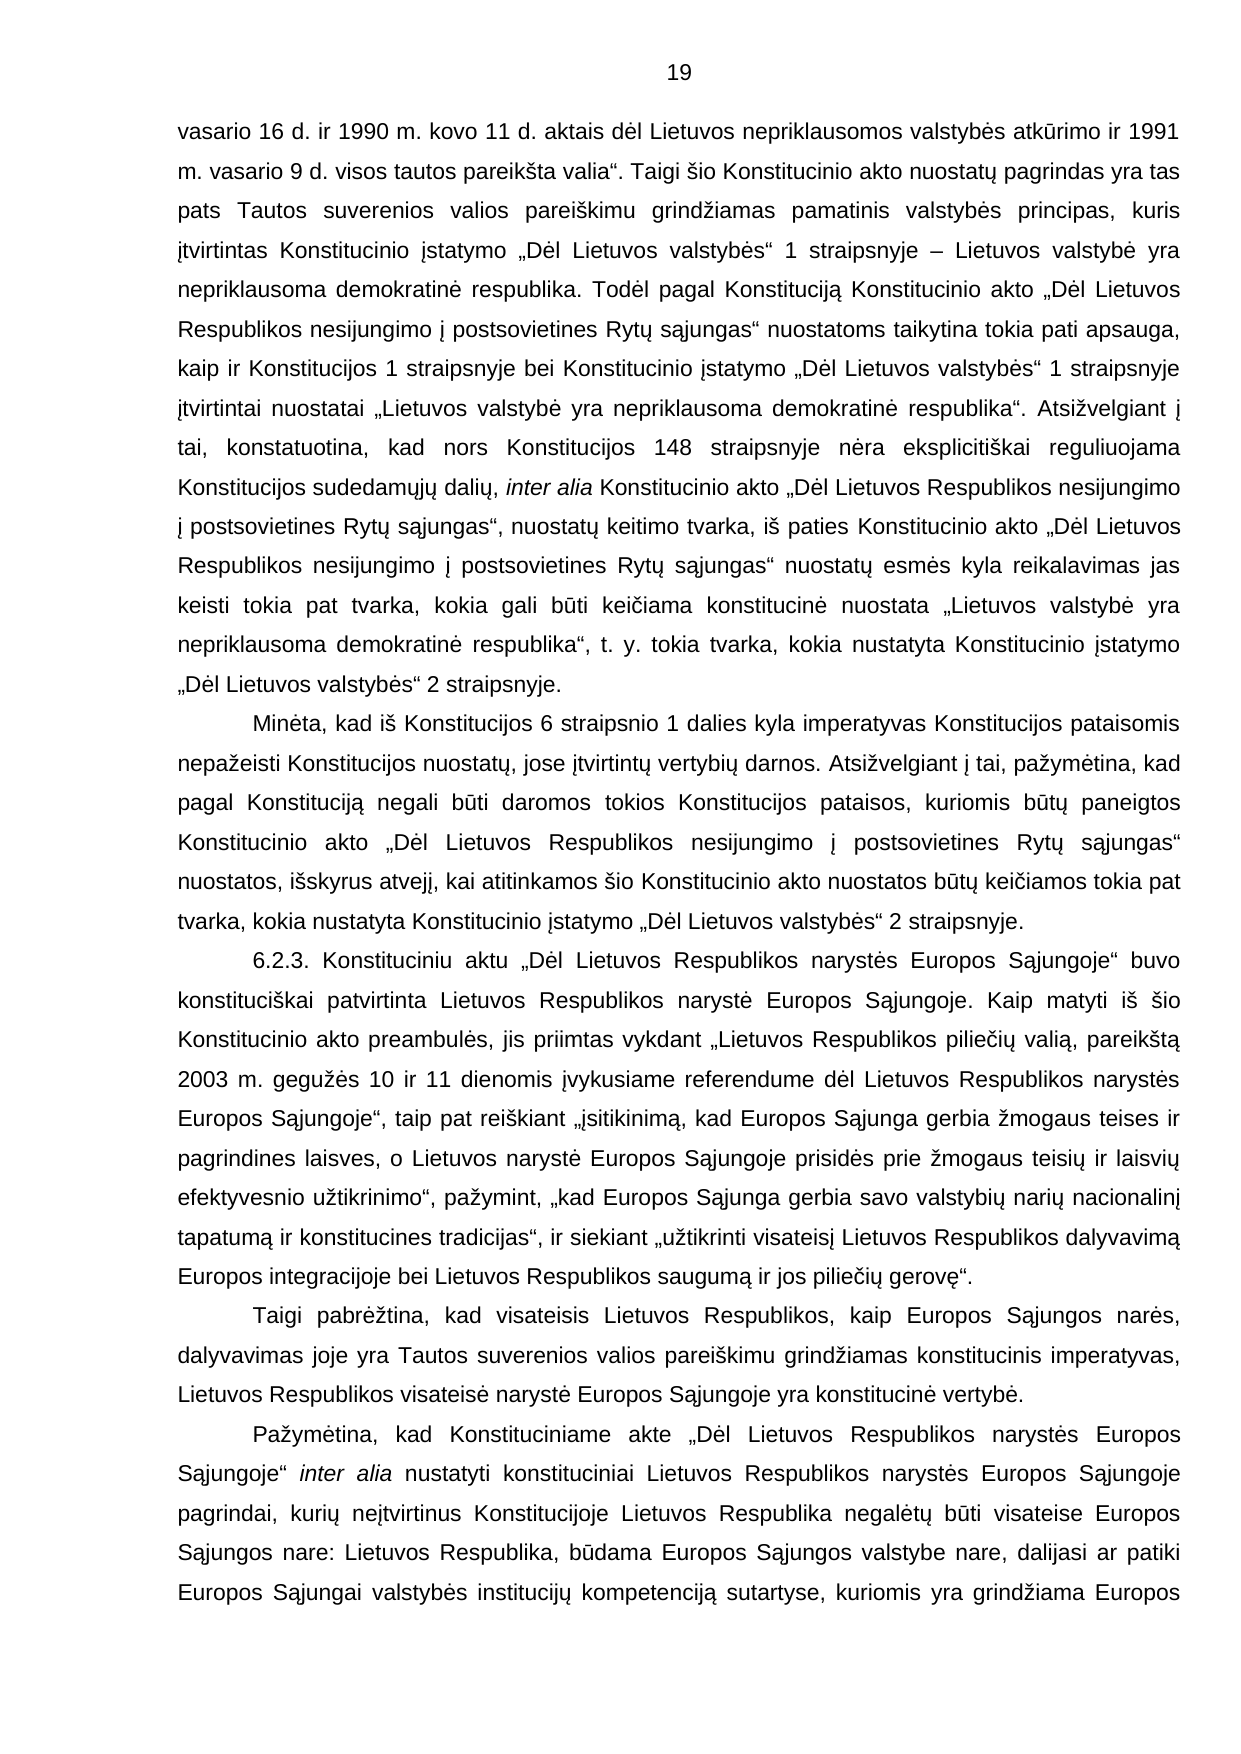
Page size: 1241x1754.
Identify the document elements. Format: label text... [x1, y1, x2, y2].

text Minėta, kad iš Konstitucijos 6 straipsnio 1 dalies kyla imperatyvas Konstitucijos pataisomis nepažeisti Konstitucijos nuostatų, jose įtvirtintų vertybių darnos. Atsižvelgiant į tai, pažymėtina, kad pagal Konstituciją negali būti daromos tokios Konstitucijos pataisos, kuriomis būtų paneigtos Konstitucinio akto „Dėl Lietuvos Respublikos nesijungimo į postsovietines Rytų sąjungas“ nuostatos, išskyrus atvejį, kai atitinkamos šio Konstitucinio akto nuostatos būtų keičiamos tokia pat tvarka, kokia nustatyta Konstitucinio įstatymo „Dėl Lietuvos valstybės“ 2 straipsnyje. [177, 710, 1181, 934]
text Taigi pabrėžtina, kad visateisis Lietuvos Respublikos, kaip Europos Sąjungos narės, dalyvavimas joje yra Tautos suverenios valios pareiškimu grindžiamas konstitucinis imperatyvas, Lietuvos Respublikos visateisė narystė Europos Sąjungoje yra konstitucinė vertybė. [177, 1302, 1181, 1408]
text 6.2.3. Konstituciniu aktu „Dėl Lietuvos Respublikos narystės Europos Sąjungoje“ buvo konstituciškai patvirtinta Lietuvos Respublikos narystė Europos Sąjungoje. Kaip matyti iš šio Konstitucinio akto preambulės, jis priimtas vykdant „Lietuvos Respublikos piliečių valią, pareikštą 2003 m. gegužės 10 ir 11 dienomis įvykusiame referendume dėl Lietuvos Respublikos narystės Europos Sąjungoje“, taip pat reiškiant „įsitikinimą, kad Europos Sąjunga gerbia žmogaus teises ir pagrindines laisves, o Lietuvos narystė Europos Sąjungoje prisidės prie žmogaus teisių ir laisvių efektyvesnio užtikrinimo“, pažymint, „kad Europos Sąjunga gerbia savo valstybių narių nacionalinį tapatumą ir konstitucines tradicijas“, ir siekiant „užtikrinti visateisį Lietuvos Respublikos dalyvavimą Europos integracijoje bei Lietuvos Respublikos saugumą ir jos piliečių gerovę“. [177, 947, 1181, 1289]
text Pažymėtina, kad Konstituciniame akte „Dėl Lietuvos Respublikos narystės Europos Sąjungoje“ inter alia nustatyti konstituciniai Lietuvos Respublikos narystės Europos Sąjungoje pagrindai, kurių neįtvirtinus Konstitucijoje Lietuvos Respublika negalėtų būti visateise Europos Sąjungos nare: Lietuvos Respublika, būdama Europos Sąjungos valstybe nare, dalijasi ar patiki Europos Sąjungai valstybės institucijų kompetenciją sutartyse, kuriomis yra grindžiama Europos [177, 1421, 1181, 1605]
text vasario 16 d. ir 1990 m. kovo 11 d. aktais dėl Lietuvos nepriklausomos valstybės atkūrimo ir 1991 m. vasario 9 d. visos tautos pareikšta valia“. Taigi šio Konstitucinio akto nuostatų pagrindas yra tas pats Tautos suverenios valios pareiškimu grindžiamas pamatinis valstybės principas, kuris įtvirtintas Konstitucinio įstatymo „Dėl Lietuvos valstybės“ 1 straipsnyje – Lietuvos valstybė yra nepriklausoma demokratinė respublika. Todėl pagal Konstituciją Konstitucinio akto „Dėl Lietuvos Respublikos nesijungimo į postsovietines Rytų sąjungas“ nuostatoms taikytina tokia pati apsauga, kaip ir Konstitucijos 1 straipsnyje bei Konstitucinio įstatymo „Dėl Lietuvos valstybės“ 1 straipsnyje įtvirtintai nuostatai „Lietuvos valstybė yra nepriklausoma demokratinė respublika“. Atsižvelgiant į tai, konstatuotina, kad nors Konstitucijos 148 straipsnyje nėra eksplicitiškai reguliuojama Konstitucijos sudedamųjų dalių, inter alia Konstitucinio akto „Dėl Lietuvos Respublikos nesijungimo į postsovietines Rytų sąjungas“, nuostatų keitimo tvarka, iš paties Konstitucinio akto „Dėl Lietuvos Respublikos nesijungimo į postsovietines Rytų sąjungas“ nuostatų esmės kyla reikalavimas jas keisti tokia pat tvarka, kokia gali būti keičiama konstitucinė nuostata „Lietuvos valstybė yra nepriklausoma demokratinė respublika“, t. y. tokia tvarka, kokia nustatyta Konstitucinio įstatymo „Dėl Lietuvos valstybės“ 2 straipsnyje. [177, 118, 1181, 697]
